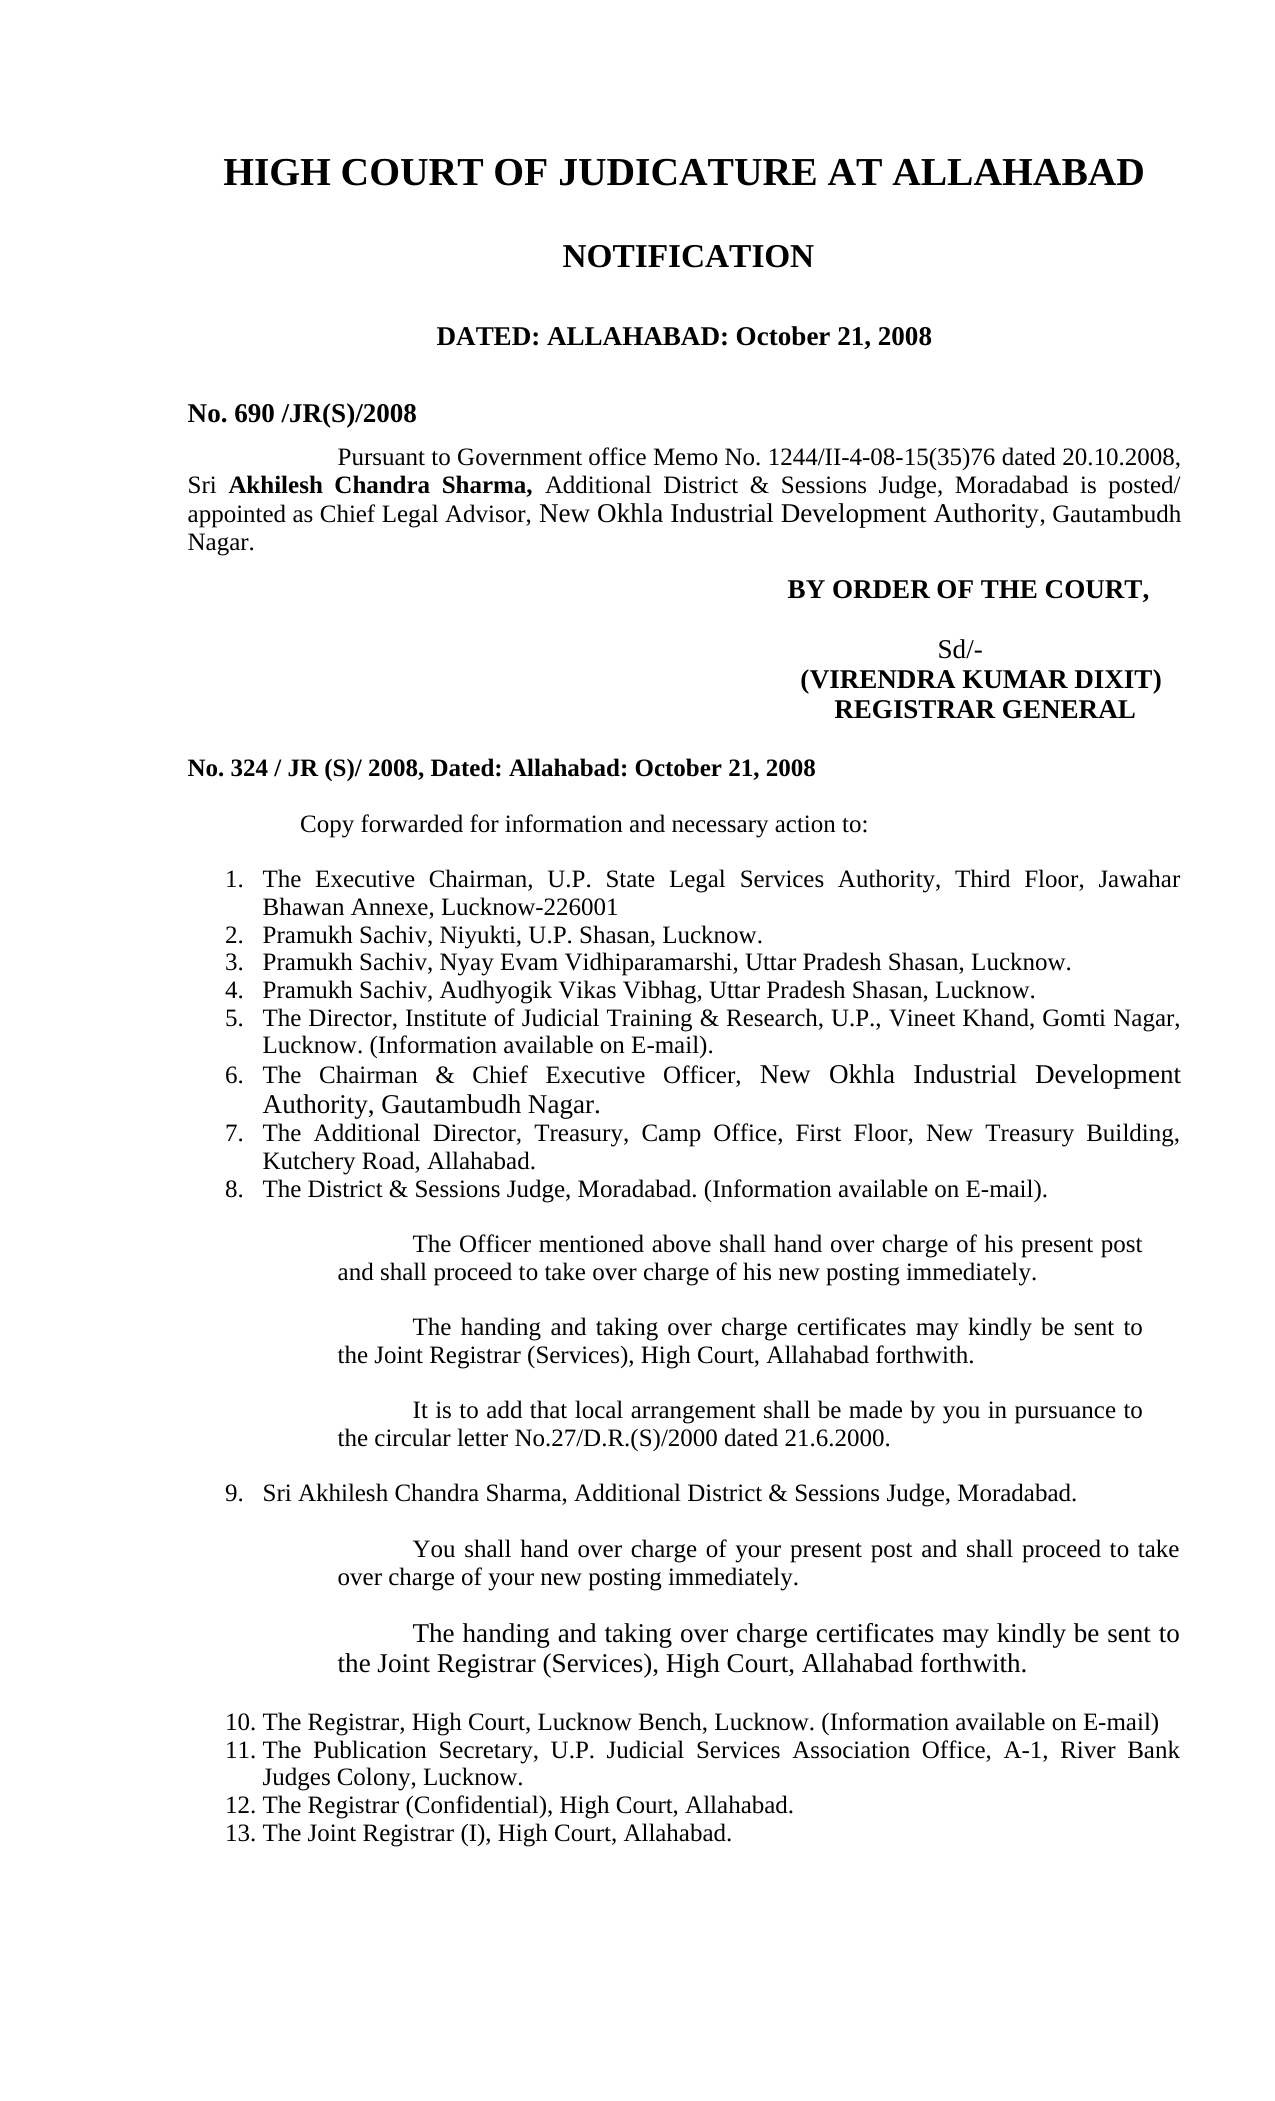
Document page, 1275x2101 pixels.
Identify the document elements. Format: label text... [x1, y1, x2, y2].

list The Executive Chairman, U.P. State Legal Services Authority, Third Floor, Jawahar Bhawan Annexe, Lucknow-226001 [225, 865, 1181, 921]
list The Additional Director, Treasury, Camp Office, First Floor, New Treasury Building, Kutchery Road, Allahabad. [225, 1119, 1181, 1175]
list The Registrar, High Court, Lucknow Bench, Lucknow. (Information available on E-mail) [225, 1708, 1181, 1736]
text Copy forwarded for information and necessary action to: [187, 810, 1181, 838]
subtitle No. 690 /JR(S)/2008 [187, 398, 1181, 428]
subtitle NOTIFICATION [487, 238, 1181, 274]
list The Publication Secretary, U.P. Judicial Services Association Office, A-1, River Bank Judges Colony, Lucknow. [225, 1736, 1181, 1791]
text The handing and taking over charge certificates may kindly be sent to the Joint Registrar (Services), High Court, Allahabad forthwith. [337, 1618, 1181, 1678]
text No. 324 / JR (S)/ 2008, Dated: Allahabad: October 21, 2008 [187, 754, 1181, 782]
text HIGH COURT OF JUDICATURE AT ALLAHABAD [187, 150, 1181, 194]
text REGISTRAR GENERAL [637, 694, 1181, 724]
list The Chairman & Chief Executive Officer, New Okhla Industrial Development Authority, Gautambudh Nagar. [225, 1059, 1181, 1119]
list The Registrar (Confidential), High Court, Allahabad. [225, 1791, 1181, 1819]
text The Officer mentioned above shall hand over charge of his present post and shall proceed to take over charge of his new posting immediately. [300, 1230, 1144, 1286]
text Sd/- [712, 634, 1181, 664]
subtitle DATED: ALLAHABAD: October 21, 2008 [187, 321, 1181, 351]
list Sri Akhilesh Chandra Sharma, Additional District & Sessions Judge, Moradabad. [225, 1479, 1181, 1507]
text You shall hand over charge of your present post and shall proceed to take over charge of your new posting immediately. [337, 1535, 1181, 1590]
list Pramukh Sachiv, Audhyogik Vikas Vibhag, Uttar Pradesh Shasan, Lucknow. [225, 976, 1181, 1004]
text The handing and taking over charge certificates may kindly be sent to the Joint Registrar (Services), High Court, Allahabad forthwith. [300, 1313, 1144, 1369]
text It is to add that local arrangement shall be made by you in pursuance to the circular letter No.27/D.R.(S)/2000 dated 21.6.2000. [300, 1396, 1144, 1452]
list The Director, Institute of Judicial Training & Research, U.P., Vineet Khand, Gomti Nagar, Lucknow. (Information available on E-mail). [225, 1004, 1181, 1059]
list The District & Sessions Judge, Moradabad. (Information available on E-mail). [225, 1175, 1181, 1202]
text BY ORDER OF THE COURT, [787, 574, 1181, 604]
list Pramukh Sachiv, Niyukti, U.P. Shasan, Lucknow. [225, 921, 1181, 948]
text (VIRENDRA KUMAR DIXIT) [187, 664, 1183, 694]
text Pursuant to Government office Memo No. 1244/II-4-08-15(35)76 dated 20.10.2008, Sri Akhilesh Chandra Sharma, Additional District & Sessions Judge, Moradabad is posted/ appointed as Chief Legal Advisor, New Okhla Industrial Development Authority, Gautambudh Nagar. [187, 443, 1181, 556]
list Pramukh Sachiv, Nyay Evam Vidhiparamarshi, Uttar Pradesh Shasan, Lucknow. [225, 948, 1181, 976]
list The Joint Registrar (I), High Court, Allahabad. [225, 1819, 1181, 1847]
